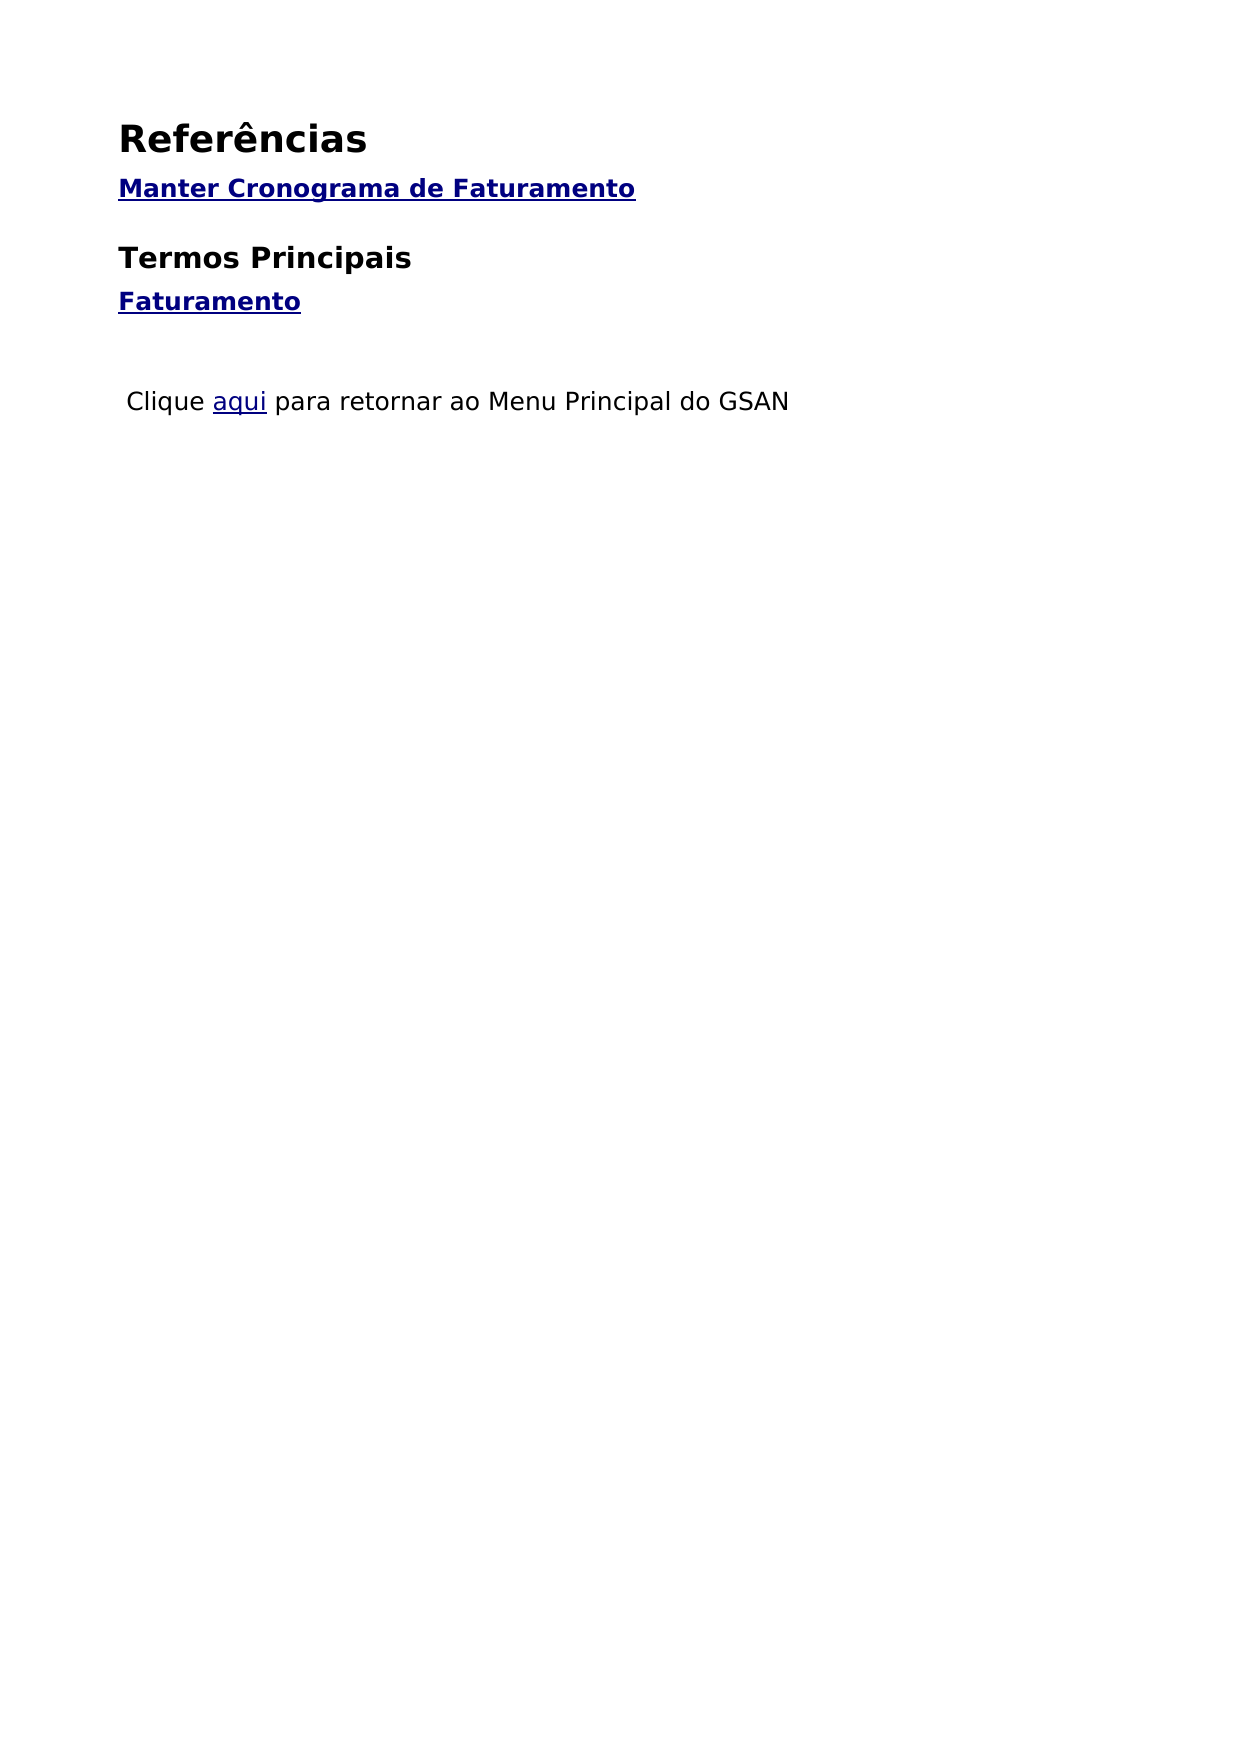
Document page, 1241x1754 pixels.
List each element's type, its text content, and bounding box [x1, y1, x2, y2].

text Manter Cronograma de Faturamento [118, 174, 1122, 203]
subtitle Termos Principais [118, 241, 1122, 275]
text Clique aqui para retornar ao Menu Principal do GSAN [118, 329, 1122, 417]
text Faturamento [118, 287, 1122, 317]
subtitle Referências [118, 118, 1122, 162]
